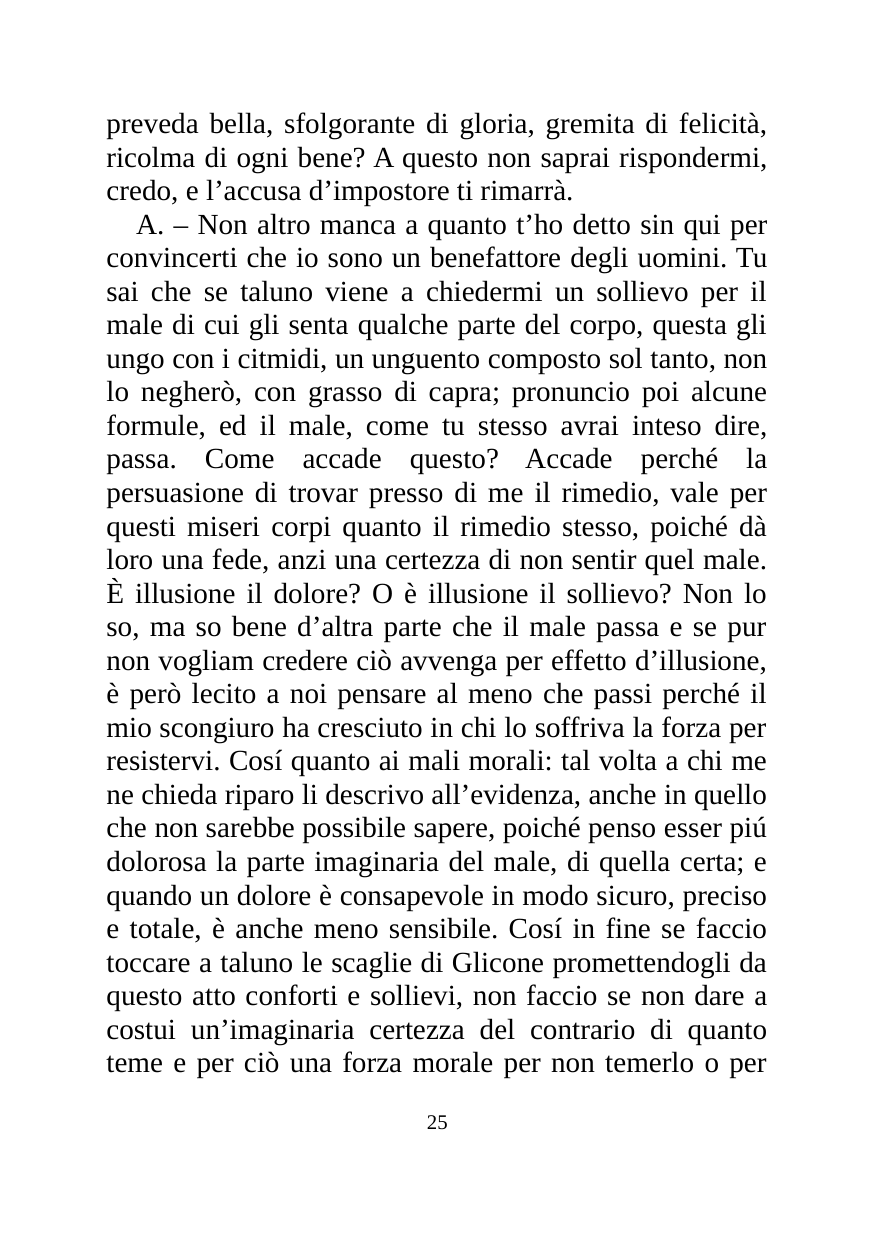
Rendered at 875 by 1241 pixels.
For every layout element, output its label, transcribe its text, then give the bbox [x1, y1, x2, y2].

text preveda bella, sfolgorante di gloria, gremita di felicità, ricolma di ogni bene? A questo non saprai rispondermi, credo, e l’accusa d’impostore ti rimarrà. [106, 106, 768, 207]
text A. – Non altro manca a quanto t’ho detto sin qui per convincerti che io sono un benefattore degli uomini. Tu sai che se taluno viene a chiedermi un sollievo per il male di cui gli senta qualche parte del corpo, questa gli ungo con i citmidi, un unguento composto sol tanto, non lo negherò, con grasso di capra; pronuncio poi alcune formule, ed il male, come tu stesso avrai inteso dire, passa. Come accade questo? Accade perché la persuasione di trovar presso di me il rimedio, vale per questi miseri corpi quanto il rimedio stesso, poiché dà loro una fede, anzi una certezza di non sentir quel male. È illusione il dolore? O è illusione il sollievo? Non lo so, ma so bene d’altra parte che il male passa e se pur non vogliam credere ciò avvenga per effetto d’illusione, è però lecito a noi pensare al meno che passi perché il mio scongiuro ha cresciuto in chi lo soffriva la forza per resistervi. Cosí quanto ai mali morali: tal volta a chi me ne chieda riparo li descrivo all’evidenza, anche in quello che non sarebbe possibile sapere, poiché penso esser piú dolorosa la parte imaginaria del male, di quella certa; e quando un dolore è consapevole in modo sicuro, preciso e totale, è anche meno sensibile. Cosí in fine se faccio toccare a taluno le scaglie di Glicone promettendogli da questo atto conforti e sollievi, non faccio se non dare a costui un’imaginaria certezza del contrario di quanto teme e per ciò una forza morale per non temerlo o per [106, 207, 768, 1079]
